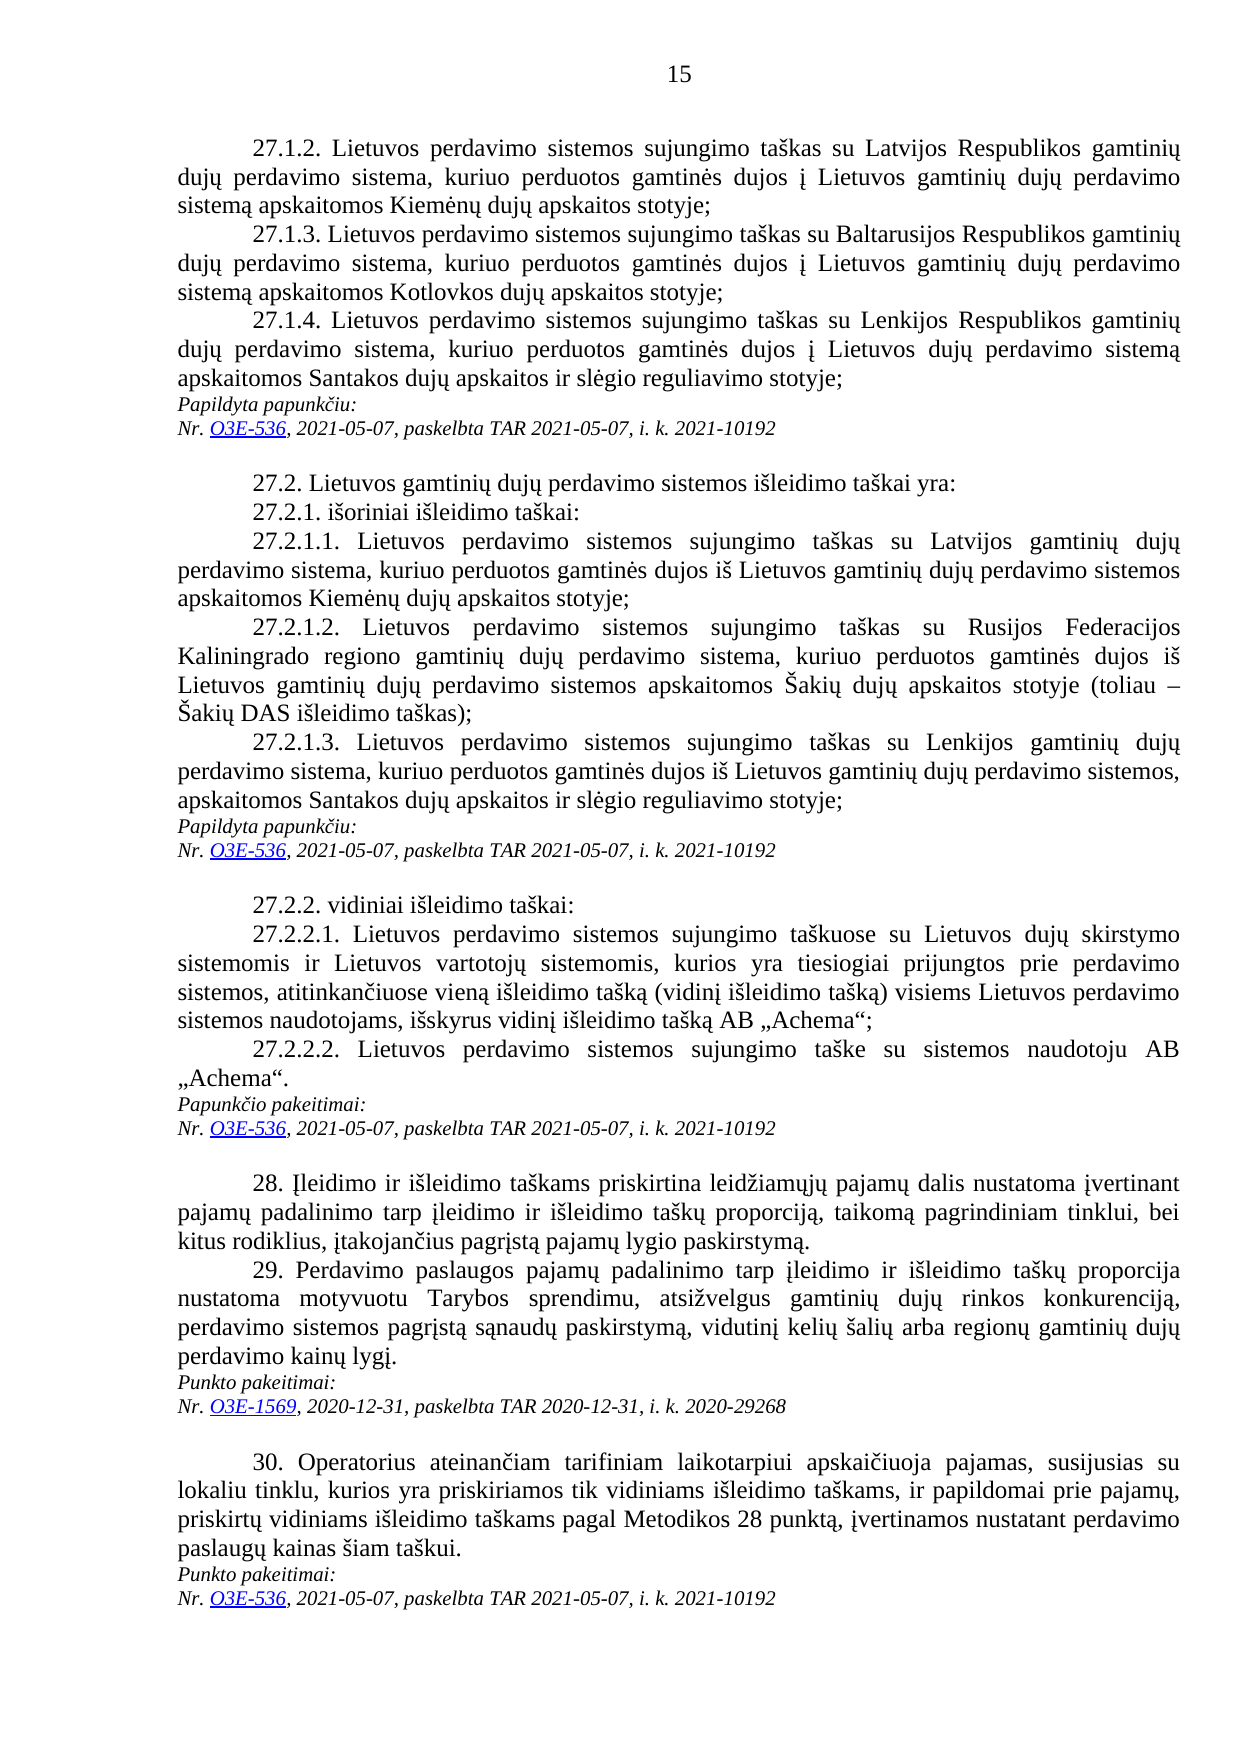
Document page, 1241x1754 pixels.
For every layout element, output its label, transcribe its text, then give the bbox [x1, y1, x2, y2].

text 27.2.1.2. Lietuvos perdavimo sistemos sujungimo taškas su Rusijos Federacijos Kaliningrado regiono gamtinių dujų perdavimo sistema, kuriuo perduotos gamtinės dujos iš Lietuvos gamtinių dujų perdavimo sistemos apskaitomos Šakių dujų apskaitos stotyje (toliau – Šakių DAS išleidimo taškas); [177, 612, 1181, 727]
text 27.1.2. Lietuvos perdavimo sistemos sujungimo taškas su Latvijos Respublikos gamtinių dujų perdavimo sistema, kuriuo perduotos gamtinės dujos į Lietuvos gamtinių dujų perdavimo sistemą apskaitomos Kiemėnų dujų apskaitos stotyje; [177, 133, 1181, 219]
text Nr. O3E-536, 2021-05-07, paskelbta TAR 2021-05-07, i. k. 2021-10192 [177, 416, 1181, 440]
text Nr. O3E-536, 2021-05-07, paskelbta TAR 2021-05-07, i. k. 2021-10192 [177, 838, 1181, 862]
text Punkto pakeitimai: [177, 1562, 1181, 1586]
text Papunkčio pakeitimai: [177, 1092, 1181, 1116]
text 27.2.2.2. Lietuvos perdavimo sistemos sujungimo taške su sistemos naudotoju AB „Achema“. [177, 1034, 1181, 1092]
text 28. Įleidimo ir išleidimo taškams priskirtina leidžiamųjų pajamų dalis nustatoma įvertinant pajamų padalinimo tarp įleidimo ir išleidimo taškų proporciją, taikomą pagrindiniam tinklui, bei kitus rodiklius, įtakojančius pagrįstą pajamų lygio paskirstymą. [177, 1168, 1181, 1255]
text 27.1.4. Lietuvos perdavimo sistemos sujungimo taškas su Lenkijos Respublikos gamtinių dujų perdavimo sistema, kuriuo perduotos gamtinės dujos į Lietuvos dujų perdavimo sistemą apskaitomos Santakos dujų apskaitos ir slėgio reguliavimo stotyje; [177, 305, 1181, 392]
text 27.2.1.3. Lietuvos perdavimo sistemos sujungimo taškas su Lenkijos gamtinių dujų perdavimo sistema, kuriuo perduotos gamtinės dujos iš Lietuvos gamtinių dujų perdavimo sistemos, apskaitomos Santakos dujų apskaitos ir slėgio reguliavimo stotyje; [177, 727, 1181, 813]
text 30. Operatorius ateinančiam tarifiniam laikotarpiui apskaičiuoja pajamas, susijusias su lokaliu tinklu, kurios yra priskiriamos tik vidiniams išleidimo taškams, ir papildomai prie pajamų, priskirtų vidiniams išleidimo taškams pagal Metodikos 28 punktą, įvertinamos nustatant perdavimo paslaugų kainas šiam taškui. [177, 1447, 1181, 1562]
text Nr. O3E-536, 2021-05-07, paskelbta TAR 2021-05-07, i. k. 2021-10192 [177, 1586, 1181, 1610]
text 27.1.3. Lietuvos perdavimo sistemos sujungimo taškas su Baltarusijos Respublikos gamtinių dujų perdavimo sistema, kuriuo perduotos gamtinės dujos į Lietuvos gamtinių dujų perdavimo sistemą apskaitomos Kotlovkos dujų apskaitos stotyje; [177, 219, 1181, 305]
text Punkto pakeitimai: [177, 1370, 1181, 1394]
text 27.2. Lietuvos gamtinių dujų perdavimo sistemos išleidimo taškai yra: [177, 468, 1181, 497]
text 29. Perdavimo paslaugos pajamų padalinimo tarp įleidimo ir išleidimo taškų proporcija nustatoma motyvuotu Tarybos sprendimu, atsižvelgus gamtinių dujų rinkos konkurenciją, perdavimo sistemos pagrįstą sąnaudų paskirstymą, vidutinį kelių šalių arba regionų gamtinių dujų perdavimo kainų lygį. [177, 1255, 1181, 1370]
text Papildyta papunkčiu: [177, 813, 1181, 838]
text 27.2.1.1. Lietuvos perdavimo sistemos sujungimo taškas su Latvijos gamtinių dujų perdavimo sistema, kuriuo perduotos gamtinės dujos iš Lietuvos gamtinių dujų perdavimo sistemos apskaitomos Kiemėnų dujų apskaitos stotyje; [177, 526, 1181, 612]
text 27.2.2.1. Lietuvos perdavimo sistemos sujungimo taškuose su Lietuvos dujų skirstymo sistemomis ir Lietuvos vartotojų sistemomis, kurios yra tiesiogiai prijungtos prie perdavimo sistemos, atitinkančiuose vieną išleidimo tašką (vidinį išleidimo tašką) visiems Lietuvos perdavimo sistemos naudotojams, išskyrus vidinį išleidimo tašką AB „Achema“; [177, 919, 1181, 1034]
text Nr. O3E-536, 2021-05-07, paskelbta TAR 2021-05-07, i. k. 2021-10192 [177, 1116, 1181, 1140]
text Nr. O3E-1569, 2020-12-31, paskelbta TAR 2020-12-31, i. k. 2020-29268 [177, 1394, 1181, 1418]
text 27.2.2. vidiniai išleidimo taškai: [177, 890, 1181, 919]
text Papildyta papunkčiu: [177, 392, 1181, 416]
text 27.2.1. išoriniai išleidimo taškai: [177, 497, 1181, 526]
